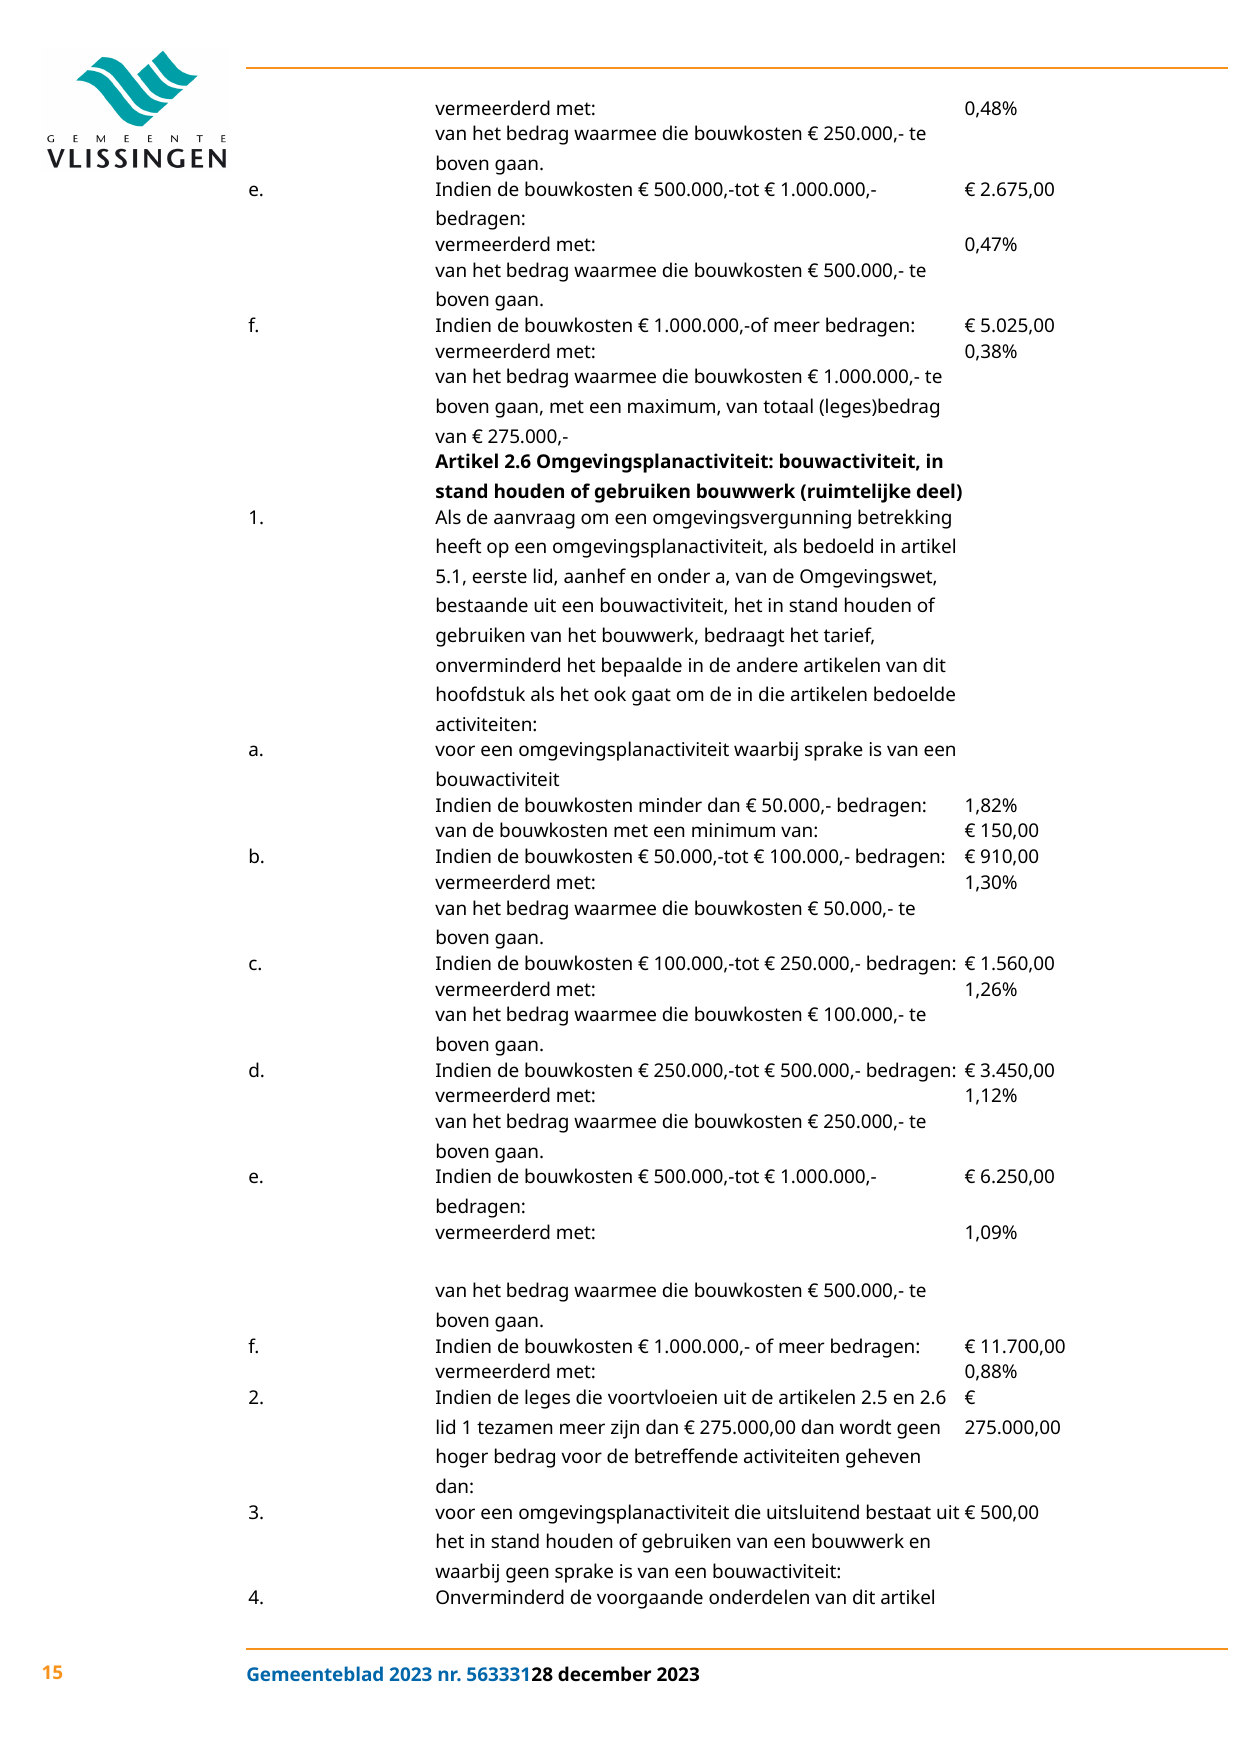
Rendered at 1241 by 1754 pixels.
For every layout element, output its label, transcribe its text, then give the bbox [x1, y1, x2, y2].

table_cell [964, 1584, 1152, 1609]
table_cell 3. [248, 1499, 435, 1584]
table_cell van het bedrag waarmee die bouwkosten € 250.000,- te boven gaan. [435, 121, 964, 176]
table_cell Indien de leges die voortvloeien uit de artikelen 2.5 en 2.6 lid 1 tezamen meer zijn dan € 275.000,00 dan wordt geen hoger bedrag voor de betreffende activiteiten geheven dan: [435, 1385, 964, 1499]
table_cell van het bedrag waarmee die bouwkosten € 1.000.000,- te boven gaan, met een maximum, van totaal (leges)bedrag van € 275.000,- [435, 364, 964, 448]
table_cell Indien de bouwkosten € 500.000,-tot € 1.000.000,- bedragen: [435, 1164, 964, 1219]
table_cell € 11.700,00 [964, 1333, 1152, 1359]
table_cell [248, 792, 435, 818]
table_cell [248, 121, 435, 176]
table_cell [248, 818, 435, 843]
table_cell Indien de bouwkosten € 100.000,-tot € 250.000,- bedragen: [435, 950, 964, 976]
table_cell [248, 1109, 435, 1164]
table_cell [248, 1083, 435, 1108]
table_cell € 5.025,00 [964, 312, 1152, 338]
table_cell [248, 1359, 435, 1384]
table_cell [248, 231, 435, 257]
table_cell [964, 1002, 1152, 1057]
table_cell 4. [248, 1584, 435, 1609]
table_cell 1. [248, 504, 435, 737]
table_cell 0,47% [964, 231, 1152, 257]
table_cell van het bedrag waarmee die bouwkosten € 100.000,- te boven gaan. [435, 1002, 964, 1057]
table_cell [964, 737, 1152, 792]
table_cell [248, 869, 435, 895]
table_cell [248, 976, 435, 1002]
table_cell [248, 449, 435, 504]
table_cell Indien de bouwkosten € 1.000.000,- of meer bedragen: [435, 1333, 964, 1359]
table_cell [964, 504, 1152, 737]
table_cell € 910,00 [964, 844, 1152, 869]
table_cell f. [248, 312, 435, 338]
table_cell € 150,00 [964, 818, 1152, 843]
table_cell a. [248, 737, 435, 792]
table_cell vermeerderd met: [435, 231, 964, 257]
table_cell Indien de bouwkosten € 50.000,-tot € 100.000,- bedragen: [435, 844, 964, 869]
table_cell d. [248, 1057, 435, 1083]
table_cell 0,38% [964, 338, 1152, 364]
table_cell 0,48% [964, 95, 1152, 121]
table_cell € 275.000,00 [964, 1385, 1152, 1499]
table_cell c. [248, 950, 435, 976]
table_cell [248, 1219, 435, 1245]
table_header van het bedrag waarmee die bouwkosten € 500.000,- te boven gaan. [435, 1278, 964, 1333]
picture [41, 47, 231, 172]
table_cell Indien de bouwkosten € 1.000.000,-of meer bedragen: [435, 312, 964, 338]
table_cell vermeerderd met: [435, 1359, 964, 1384]
table_cell 0,88% [964, 1359, 1152, 1384]
table_cell [248, 257, 435, 312]
table_cell [248, 895, 435, 950]
table_cell [964, 449, 1152, 504]
table_cell [964, 364, 1152, 448]
table_cell f. [248, 1333, 435, 1359]
table_cell 1,09% [964, 1219, 1152, 1245]
table_cell Artikel 2.6 Omgevingsplanactiviteit: bouwactiviteit, in stand houden of gebruiken bouwwerk (ruimtelijke deel) [435, 449, 964, 504]
table_cell b. [248, 844, 435, 869]
table_cell vermeerderd met: [435, 95, 964, 121]
table_cell 1,12% [964, 1083, 1152, 1108]
table_cell 1,30% [964, 869, 1152, 895]
table_cell [964, 257, 1152, 312]
table_header [964, 1278, 1152, 1333]
table_cell voor een omgevingsplanactiviteit waarbij sprake is van een bouwactiviteit [435, 737, 964, 792]
table_cell [248, 338, 435, 364]
table_cell € 500,00 [964, 1499, 1152, 1584]
table_cell 1,82% [964, 792, 1152, 818]
table_cell € 3.450,00 [964, 1057, 1152, 1083]
table_cell [964, 895, 1152, 950]
table_cell e. [248, 1164, 435, 1219]
table_cell [964, 121, 1152, 176]
table_cell Als de aanvraag om een omgevingsvergunning betrekking heeft op een omgevingsplanactiviteit, als bedoeld in artikel 5.1, eerste lid, aanhef en onder a, van de Omgevingswet, bestaande uit een bouwactiviteit, het in stand houden of gebruiken van het bouwwerk, bedraagt het tarief, onverminderd het bepaalde in de andere artikelen van dit hoofdstuk als het ook gaat om de in die artikelen bedoelde activiteiten: [435, 504, 964, 737]
table_cell € 1.560,00 [964, 950, 1152, 976]
table_header [248, 1278, 435, 1333]
table_cell € 6.250,00 [964, 1164, 1152, 1219]
table_cell van het bedrag waarmee die bouwkosten € 50.000,- te boven gaan. [435, 895, 964, 950]
table_cell van de bouwkosten met een minimum van: [435, 818, 964, 843]
table_cell vermeerderd met: [435, 338, 964, 364]
table_cell vermeerderd met: [435, 869, 964, 895]
table_cell Indien de bouwkosten € 250.000,-tot € 500.000,- bedragen: [435, 1057, 964, 1083]
table_cell Indien de bouwkosten minder dan € 50.000,- bedragen: [435, 792, 964, 818]
table_cell vermeerderd met: [435, 1219, 964, 1245]
table_cell van het bedrag waarmee die bouwkosten € 500.000,- te boven gaan. [435, 257, 964, 312]
table_cell 2. [248, 1385, 435, 1499]
table_cell [248, 1002, 435, 1057]
table_cell vermeerderd met: [435, 976, 964, 1002]
table_cell [964, 1109, 1152, 1164]
table_cell Indien de bouwkosten € 500.000,-tot € 1.000.000,- bedragen: [435, 176, 964, 231]
table_cell e. [248, 176, 435, 231]
table_cell € 2.675,00 [964, 176, 1152, 231]
table_cell van het bedrag waarmee die bouwkosten € 250.000,- te boven gaan. [435, 1109, 964, 1164]
table_cell [248, 95, 435, 121]
table_cell [248, 364, 435, 448]
table_cell Onverminderd de voorgaande onderdelen van dit artikel [435, 1584, 964, 1609]
table_cell 1,26% [964, 976, 1152, 1002]
table_cell voor een omgevingsplanactiviteit die uitsluitend bestaat uit het in stand houden of gebruiken van een bouwwerk en waarbij geen sprake is van een bouwactiviteit: [435, 1499, 964, 1584]
table_cell vermeerderd met: [435, 1083, 964, 1108]
